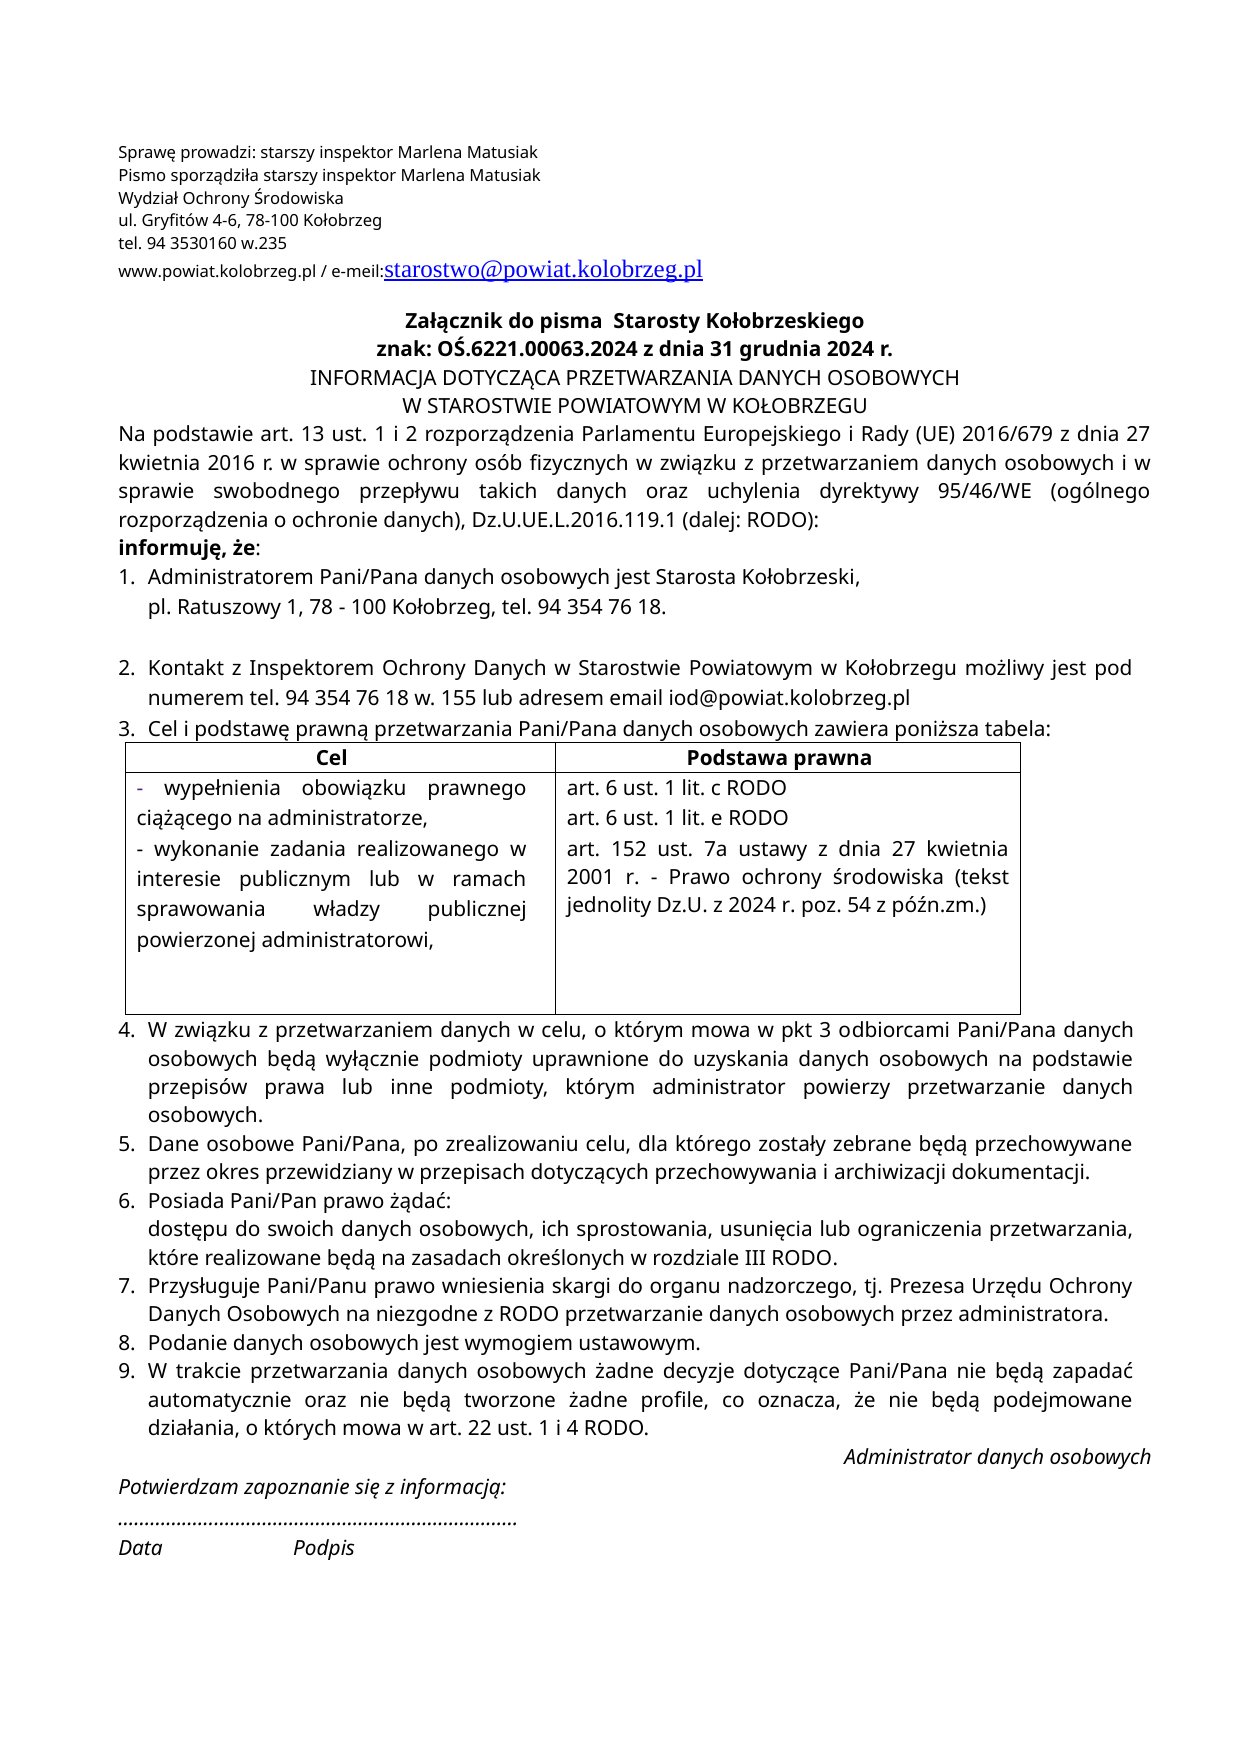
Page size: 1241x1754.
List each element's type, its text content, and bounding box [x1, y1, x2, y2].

text informuję, że: [118, 533, 1152, 562]
text Potwierdzam zapoznanie się z informacją: [118, 1472, 1152, 1501]
list W trakcie przetwarzania danych osobowych żadne decyzje dotyczące Pani/Pana nie będą zapadać automatycznie oraz nie będą tworzone żadne profile, co oznacza, że nie będą podejmowane działania, o których mowa w art. 22 ust. 1 i 4 RODO. [118, 1356, 1134, 1442]
text pl. Ratuszowy 1, 78 - 100 Kołobrzeg, tel. 94 354 76 18. [148, 592, 1134, 621]
text Sprawę prowadzi: starszy inspektor Marlena Matusiak Pismo sporządziła starszy inspektor Marlena Matusiak [118, 141, 1152, 186]
text Na podstawie art. 13 ust. 1 i 2 rozporządzenia Parlamentu Europejskiego i Rady (UE) 2016/679 z dnia 27 kwietnia 2016 r. w sprawie ochrony osób fizycznych w związku z przetwarzaniem danych osobowych i w sprawie swobodnego przepływu takich danych oraz uchylenia dyrektywy 95/46/WE (ogólnego rozporządzenia o ochronie danych), Dz.U.UE.L.2016.119.1 (dalej: RODO): [118, 419, 1152, 533]
list Cel i podstawę prawną przetwarzania Pani/Pana danych osobowych zawiera poniższa tabela: [118, 714, 1134, 742]
list Dane osobowe Pani/Pana, po zrealizowaniu celu, dla którego zostały zebrane będą przechowywane przez okres przewidziany w przepisach dotyczących przechowywania i archiwizacji dokumentacji. [118, 1129, 1134, 1186]
list Kontakt z Inspektorem Ochrony Danych w Starostwie Powiatowym w Kołobrzegu możliwy jest pod numerem tel. 94 354 76 18 w. 155 lub adresem email iod@powiat.kolobrzeg.pl [118, 653, 1134, 712]
table_header Podstawa prawna [556, 743, 1020, 772]
list Administratorem Pani/Pana danych osobowych jest Starosta Kołobrzeski, [118, 562, 1134, 590]
list Posiada Pani/Pan prawo żądać: [118, 1186, 1134, 1214]
table_cell - wypełnienia obowiązku prawnego ciążącego na administratorze, - wykonanie zadania realizowanego w interesie publicznym lub w ramach sprawowania władzy publicznej powierzonej administratorowi, [126, 773, 555, 1014]
list W związku z przetwarzaniem danych w celu, o którym mowa w pkt 3 odbiorcami Pani/Pana danych osobowych będą wyłącznie podmioty uprawnione do uzyskania danych osobowych na podstawie przepisów prawa lub inne podmioty, którym administrator powierzy przetwarzanie danych osobowych. [118, 1015, 1134, 1129]
list Podanie danych osobowych jest wymogiem ustawowym. [118, 1328, 1134, 1356]
text Wydział Ochrony Środowiska ul. Gryfitów 4-6, 78-100 Kołobrzeg tel. 94 3530160 w.235 [118, 186, 1152, 254]
text www.powiat.kolobrzeg.pl / e-meil:starostwo@powiat.kolobrzeg.pl [118, 254, 1152, 283]
text Załącznik do pisma Starosty Kołobrzeskiego [118, 306, 1152, 334]
text W STAROSTWIE POWIATOWYM W KOŁOBRZEGU [118, 391, 1152, 419]
text dostępu do swoich danych osobowych, ich sprostowania, usunięcia lub ograniczenia przetwarzania, które realizowane będą na zasadach określonych w rozdziale III RODO. [148, 1214, 1134, 1271]
text Data Podpis [118, 1533, 1152, 1561]
list Przysługuje Pani/Panu prawo wniesienia skargi do organu nadzorczego, tj. Prezesa Urzędu Ochrony Danych Osobowych na niezgodne z RODO przetwarzanie danych osobowych przez administratora. [118, 1271, 1134, 1328]
text znak: OŚ.6221.00063.2024 z dnia 31 grudnia 2024 r. [118, 334, 1152, 363]
text ………………………………………………………………… [118, 1503, 1152, 1531]
table_cell art. 6 ust. 1 lit. c RODO art. 6 ust. 1 lit. e RODO art. 152 ust. 7a ustawy z dnia 27 kwietnia 2001 r. - Prawo ochrony środowiska (tekst jednolity Dz.U. z 2024 r. poz. 54 z późn.zm.) [556, 773, 1020, 1014]
table_header Cel [126, 743, 555, 772]
text Administrator danych osobowych [118, 1442, 1152, 1470]
text INFORMACJA DOTYCZĄCA PRZETWARZANIA DANYCH OSOBOWYCH [118, 363, 1152, 391]
